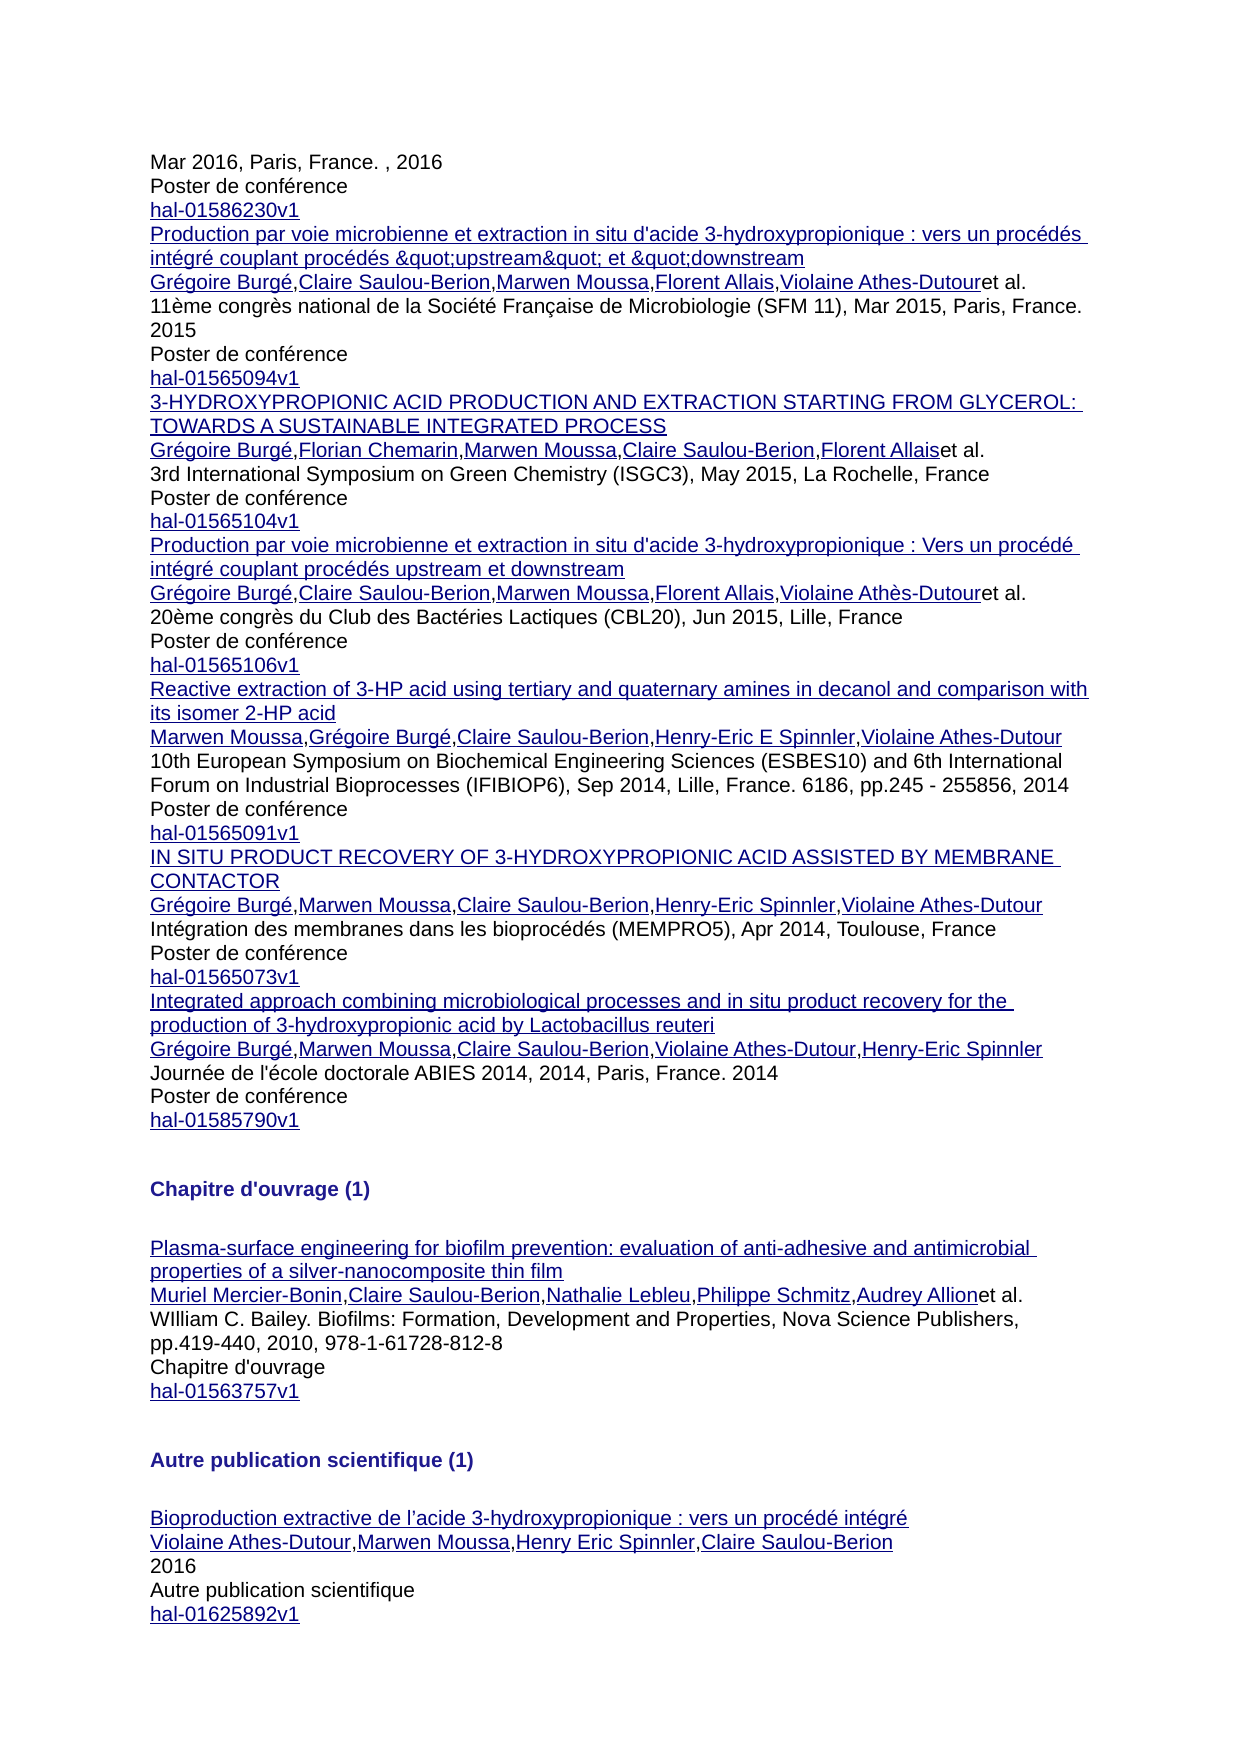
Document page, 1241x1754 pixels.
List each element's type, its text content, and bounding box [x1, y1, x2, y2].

table_cell Reactive extraction of 3-HP acid using tertiary and quaternary amines in decanol and comparison with its isomer 2-HP acid Marwen Moussa,Grégoire Burgé,Claire Saulou-Berion,Henry-Eric E Spinnler,Violaine Athes-Dutour 10th European Symposium on Biochemical Engineering Sciences (ESBES10) and 6th International Forum on Industrial Bioprocesses (IFIBIOP6), Sep 2014, Lille, France. 6186, pp.245 - 255856, 2014 Poster de conférence hal-01565091v1 [150, 677, 1090, 845]
subtitle Autre publication scientifique (1) [150, 1448, 1090, 1472]
table_header Bioproduction extractive de l’acide 3-hydroxypropionique : vers un procédé intégré Violaine Athes-Dutour,Marwen Moussa,Henry Eric Spinnler,Claire Saulou-Berion 2016 Autre publication scientifique hal-01625892v1 [150, 1506, 1090, 1626]
table_cell Production par voie microbienne et extraction in situ d'acide 3-hydroxypropionique : vers un procédés intégré couplant procédés &quot;upstream&quot; et &quot;downstream Grégoire Burgé,Claire Saulou-Berion,Marwen Moussa,Florent Allais,Violaine Athes-Dutouret al. 11ème congrès national de la Société Française de Microbiologie (SFM 11), Mar 2015, Paris, France. 2015 Poster de conférence hal-01565094v1 [150, 222, 1090, 389]
table_cell Production par voie microbienne et extraction in situ d'acide 3-hydroxypropionique : Vers un procédé intégré couplant procédés upstream et downstream Grégoire Burgé,Claire Saulou-Berion,Marwen Moussa,Florent Allais,Violaine Athès-Dutouret al. 20ème congrès du Club des Bactéries Lactiques (CBL20), Jun 2015, Lille, France Poster de conférence hal-01565106v1 [150, 533, 1090, 677]
table_cell 3-HYDROXYPROPIONIC ACID PRODUCTION AND EXTRACTION STARTING FROM GLYCEROL: TOWARDS A SUSTAINABLE INTEGRATED PROCESS Grégoire Burgé,Florian Chemarin,Marwen Moussa,Claire Saulou-Berion,Florent Allaiset al. 3rd International Symposium on Green Chemistry (ISGC3), May 2015, La Rochelle, France Poster de conférence hal-01565104v1 [150, 390, 1090, 533]
subtitle Chapitre d'ouvrage (1) [150, 1177, 1090, 1201]
table_cell Integrated approach combining microbiological processes and in situ product recovery for the production of 3-hydroxypropionic acid by Lactobacillus reuteri Grégoire Burgé,Marwen Moussa,Claire Saulou-Berion,Violaine Athes-Dutour,Henry-Eric Spinnler Journée de l'école doctorale ABIES 2014, 2014, Paris, France. 2014 Poster de conférence hal-01585790v1 [150, 989, 1090, 1132]
table_header Plasma-surface engineering for biofilm prevention: evaluation of anti-adhesive and antimicrobial properties of a silver-nanocomposite thin film Muriel Mercier-Bonin,Claire Saulou-Berion,Nathalie Lebleu,Philippe Schmitz,Audrey Allionet al. WIlliam C. Bailey. Biofilms: Formation, Development and Properties, Nova Science Publishers, pp.419-440, 2010, 978-1-61728-812-8 Chapitre d'ouvrage hal-01563757v1 [150, 1235, 1090, 1403]
table_cell Mar 2016, Paris, France. , 2016 Poster de conférence hal-01586230v1 [150, 150, 1090, 222]
table_cell IN SITU PRODUCT RECOVERY OF 3-HYDROXYPROPIONIC ACID ASSISTED BY MEMBRANE CONTACTOR Grégoire Burgé,Marwen Moussa,Claire Saulou-Berion,Henry-Eric Spinnler,Violaine Athes-Dutour Intégration des membranes dans les bioprocédés (MEMPRO5), Apr 2014, Toulouse, France Poster de conférence hal-01565073v1 [150, 845, 1090, 988]
